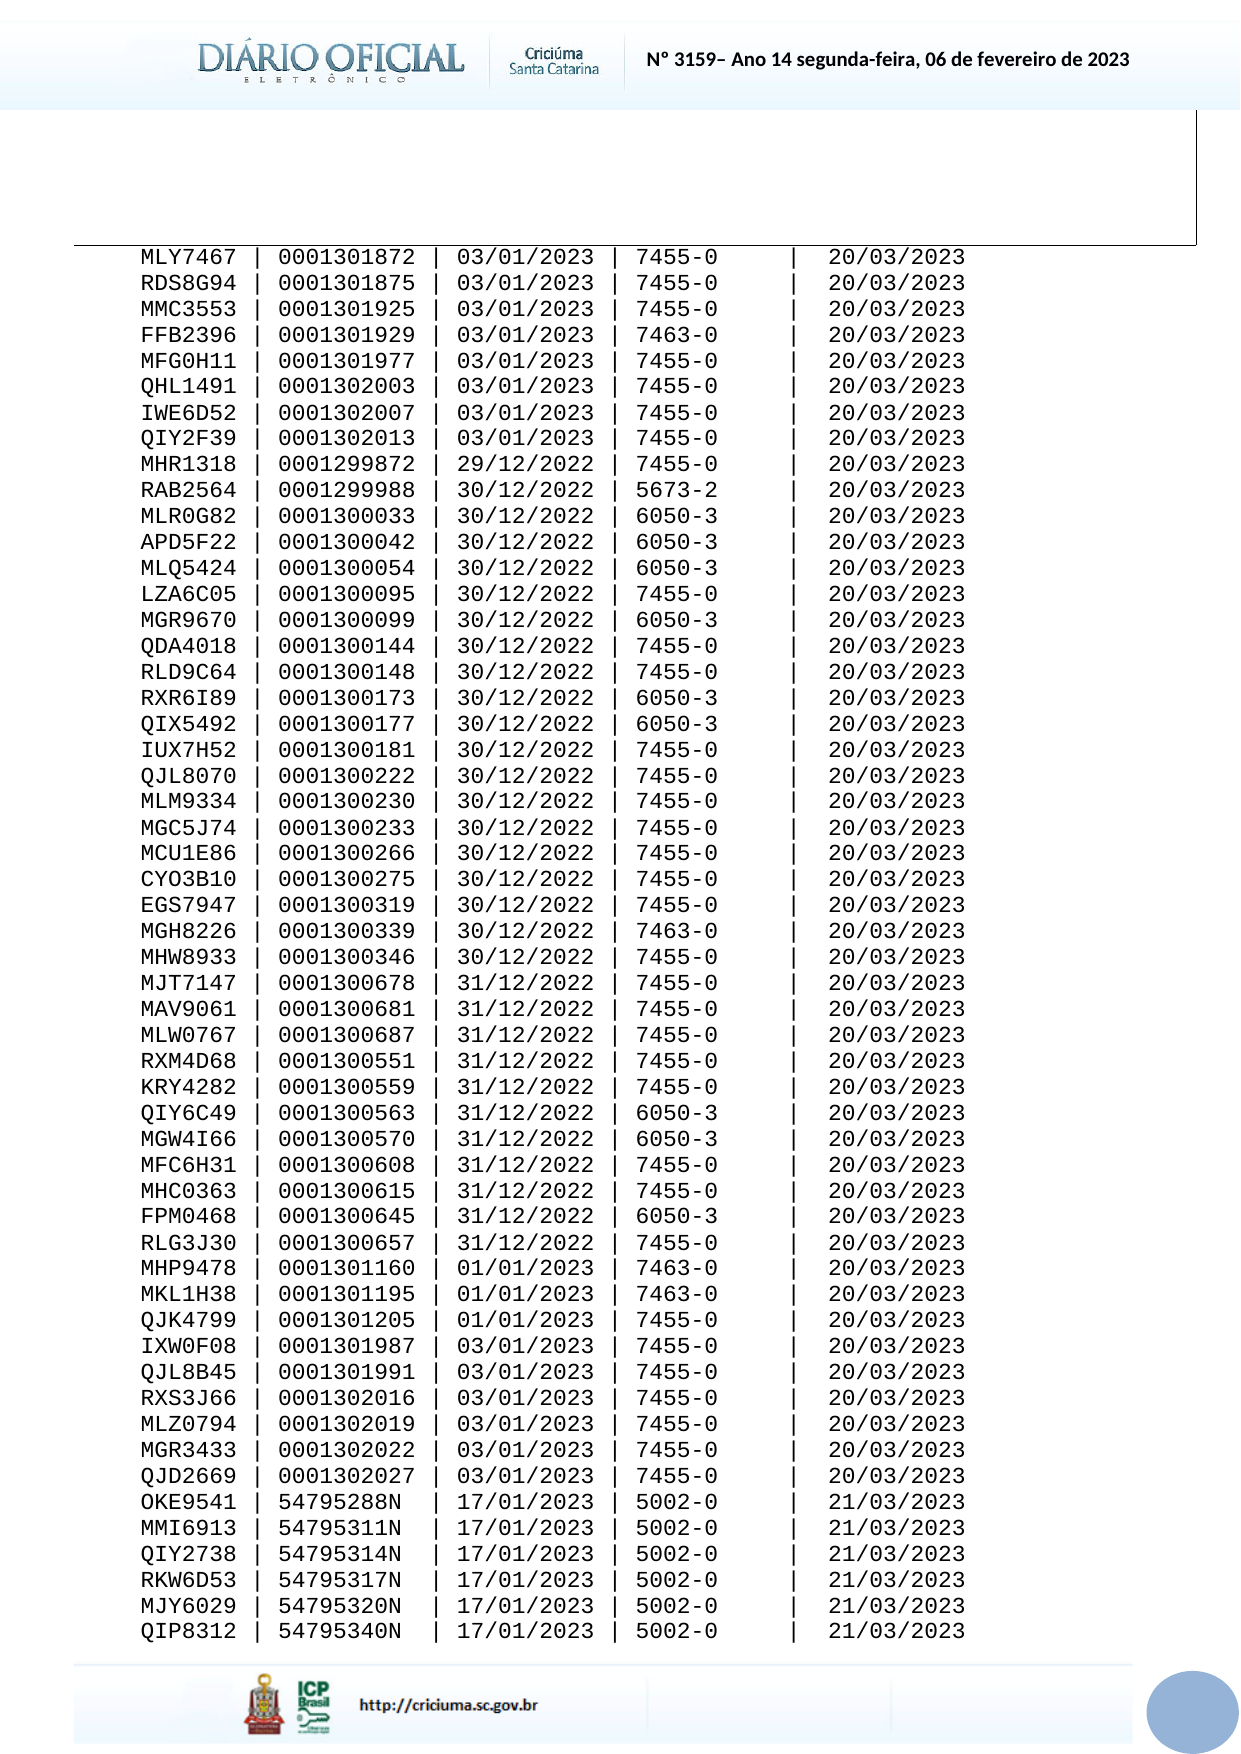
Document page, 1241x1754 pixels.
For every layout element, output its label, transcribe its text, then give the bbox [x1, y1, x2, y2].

text MAV9061 | 0001300681 | 31/12/2022 | 7455-0 | 20/03/2023 [44, 997, 1196, 1023]
text MGR3433 | 0001302022 | 03/01/2023 | 7455-0 | 20/03/2023 [44, 1438, 1196, 1464]
text RLG3J30 | 0001300657 | 31/12/2022 | 7455-0 | 20/03/2023 [44, 1231, 1196, 1257]
text RLD9C64 | 0001300148 | 30/12/2022 | 7455-0 | 20/03/2023 [44, 660, 1196, 686]
text MGC5J74 | 0001300233 | 30/12/2022 | 7455-0 | 20/03/2023 [44, 816, 1196, 842]
text MHW8933 | 0001300346 | 30/12/2022 | 7455-0 | 20/03/2023 [44, 946, 1196, 971]
text MLW0767 | 0001300687 | 31/12/2022 | 7455-0 | 20/03/2023 [44, 1023, 1196, 1049]
text IXW0F08 | 0001301987 | 03/01/2023 | 7455-0 | 20/03/2023 [44, 1334, 1196, 1361]
text MGH8226 | 0001300339 | 30/12/2022 | 7463-0 | 20/03/2023 [44, 919, 1196, 946]
text MMC3553 | 0001301925 | 03/01/2023 | 7455-0 | 20/03/2023 [44, 297, 1196, 323]
text FFB2396 | 0001301929 | 03/01/2023 | 7463-0 | 20/03/2023 [44, 323, 1196, 349]
text QIY2738 | 54795314N | 17/01/2023 | 5002-0 | 21/03/2023 [44, 1542, 1196, 1568]
text KRY4282 | 0001300559 | 31/12/2022 | 7455-0 | 20/03/2023 [44, 1075, 1196, 1101]
text MMI6913 | 54795311N | 17/01/2023 | 5002-0 | 21/03/2023 [44, 1516, 1196, 1542]
text MCU1E86 | 0001300266 | 30/12/2022 | 7455-0 | 20/03/2023 [44, 842, 1196, 868]
text QJL8B45 | 0001301991 | 03/01/2023 | 7455-0 | 20/03/2023 [44, 1361, 1196, 1386]
text EGS7947 | 0001300319 | 30/12/2022 | 7455-0 | 20/03/2023 [44, 894, 1196, 919]
text APD5F22 | 0001300042 | 30/12/2022 | 6050-3 | 20/03/2023 [44, 531, 1196, 556]
text IUX7H52 | 0001300181 | 30/12/2022 | 7455-0 | 20/03/2023 [44, 738, 1196, 764]
text RXR6I89 | 0001300173 | 30/12/2022 | 6050-3 | 20/03/2023 [44, 686, 1196, 712]
text MHC0363 | 0001300615 | 31/12/2022 | 7455-0 | 20/03/2023 [44, 1179, 1196, 1205]
text MFC6H31 | 0001300608 | 31/12/2022 | 7455-0 | 20/03/2023 [44, 1153, 1196, 1179]
text RDS8G94 | 0001301875 | 03/01/2023 | 7455-0 | 20/03/2023 [44, 271, 1196, 297]
text QJD2669 | 0001302027 | 03/01/2023 | 7455-0 | 20/03/2023 [44, 1464, 1196, 1490]
text MHR1318 | 0001299872 | 29/12/2022 | 7455-0 | 20/03/2023 [44, 453, 1196, 479]
text RAB2564 | 0001299988 | 30/12/2022 | 5673-2 | 20/03/2023 [44, 479, 1196, 504]
text MLQ5424 | 0001300054 | 30/12/2022 | 6050-3 | 20/03/2023 [44, 556, 1196, 582]
text MJY6029 | 54795320N | 17/01/2023 | 5002-0 | 21/03/2023 [44, 1594, 1196, 1620]
text RXS3J66 | 0001302016 | 03/01/2023 | 7455-0 | 20/03/2023 [44, 1386, 1196, 1412]
text QJK4799 | 0001301205 | 01/01/2023 | 7455-0 | 20/03/2023 [44, 1309, 1196, 1334]
text MGR9670 | 0001300099 | 30/12/2022 | 6050-3 | 20/03/2023 [44, 608, 1196, 634]
text LZA6C05 | 0001300095 | 30/12/2022 | 7455-0 | 20/03/2023 [44, 582, 1196, 608]
text QDA4018 | 0001300144 | 30/12/2022 | 7455-0 | 20/03/2023 [44, 634, 1196, 660]
text MLM9334 | 0001300230 | 30/12/2022 | 7455-0 | 20/03/2023 [44, 790, 1196, 816]
text MHP9478 | 0001301160 | 01/01/2023 | 7463-0 | 20/03/2023 [44, 1257, 1196, 1283]
text RKW6D53 | 54795317N | 17/01/2023 | 5002-0 | 21/03/2023 [44, 1568, 1196, 1594]
text OKE9541 | 54795288N | 17/01/2023 | 5002-0 | 21/03/2023 [44, 1490, 1196, 1516]
text IWE6D52 | 0001302007 | 03/01/2023 | 7455-0 | 20/03/2023 [44, 401, 1196, 427]
text MKL1H38 | 0001301195 | 01/01/2023 | 7463-0 | 20/03/2023 [44, 1283, 1196, 1309]
text MLY7467 | 0001301872 | 03/01/2023 | 7455-0 | 20/03/2023 [44, 245, 1196, 271]
text MLZ0794 | 0001302019 | 03/01/2023 | 7455-0 | 20/03/2023 [44, 1412, 1196, 1438]
text QIX5492 | 0001300177 | 30/12/2022 | 6050-3 | 20/03/2023 [44, 712, 1196, 738]
text QJL8070 | 0001300222 | 30/12/2022 | 7455-0 | 20/03/2023 [44, 764, 1196, 790]
text CYO3B10 | 0001300275 | 30/12/2022 | 7455-0 | 20/03/2023 [44, 868, 1196, 894]
text QHL1491 | 0001302003 | 03/01/2023 | 7455-0 | 20/03/2023 [44, 375, 1196, 401]
text RXM4D68 | 0001300551 | 31/12/2022 | 7455-0 | 20/03/2023 [44, 1049, 1196, 1075]
text MFG0H11 | 0001301977 | 03/01/2023 | 7455-0 | 20/03/2023 [44, 349, 1196, 375]
text MJT7147 | 0001300678 | 31/12/2022 | 7455-0 | 20/03/2023 [44, 971, 1196, 997]
text MGW4I66 | 0001300570 | 31/12/2022 | 6050-3 | 20/03/2023 [44, 1127, 1196, 1153]
text QIY2F39 | 0001302013 | 03/01/2023 | 7455-0 | 20/03/2023 [44, 427, 1196, 453]
text QIY6C49 | 0001300563 | 31/12/2022 | 6050-3 | 20/03/2023 [44, 1101, 1196, 1127]
text FPM0468 | 0001300645 | 31/12/2022 | 6050-3 | 20/03/2023 [44, 1205, 1196, 1231]
text MLR0G82 | 0001300033 | 30/12/2022 | 6050-3 | 20/03/2023 [44, 504, 1196, 531]
text QIP8312 | 54795340N | 17/01/2023 | 5002-0 | 21/03/2023 [44, 1620, 1196, 1646]
